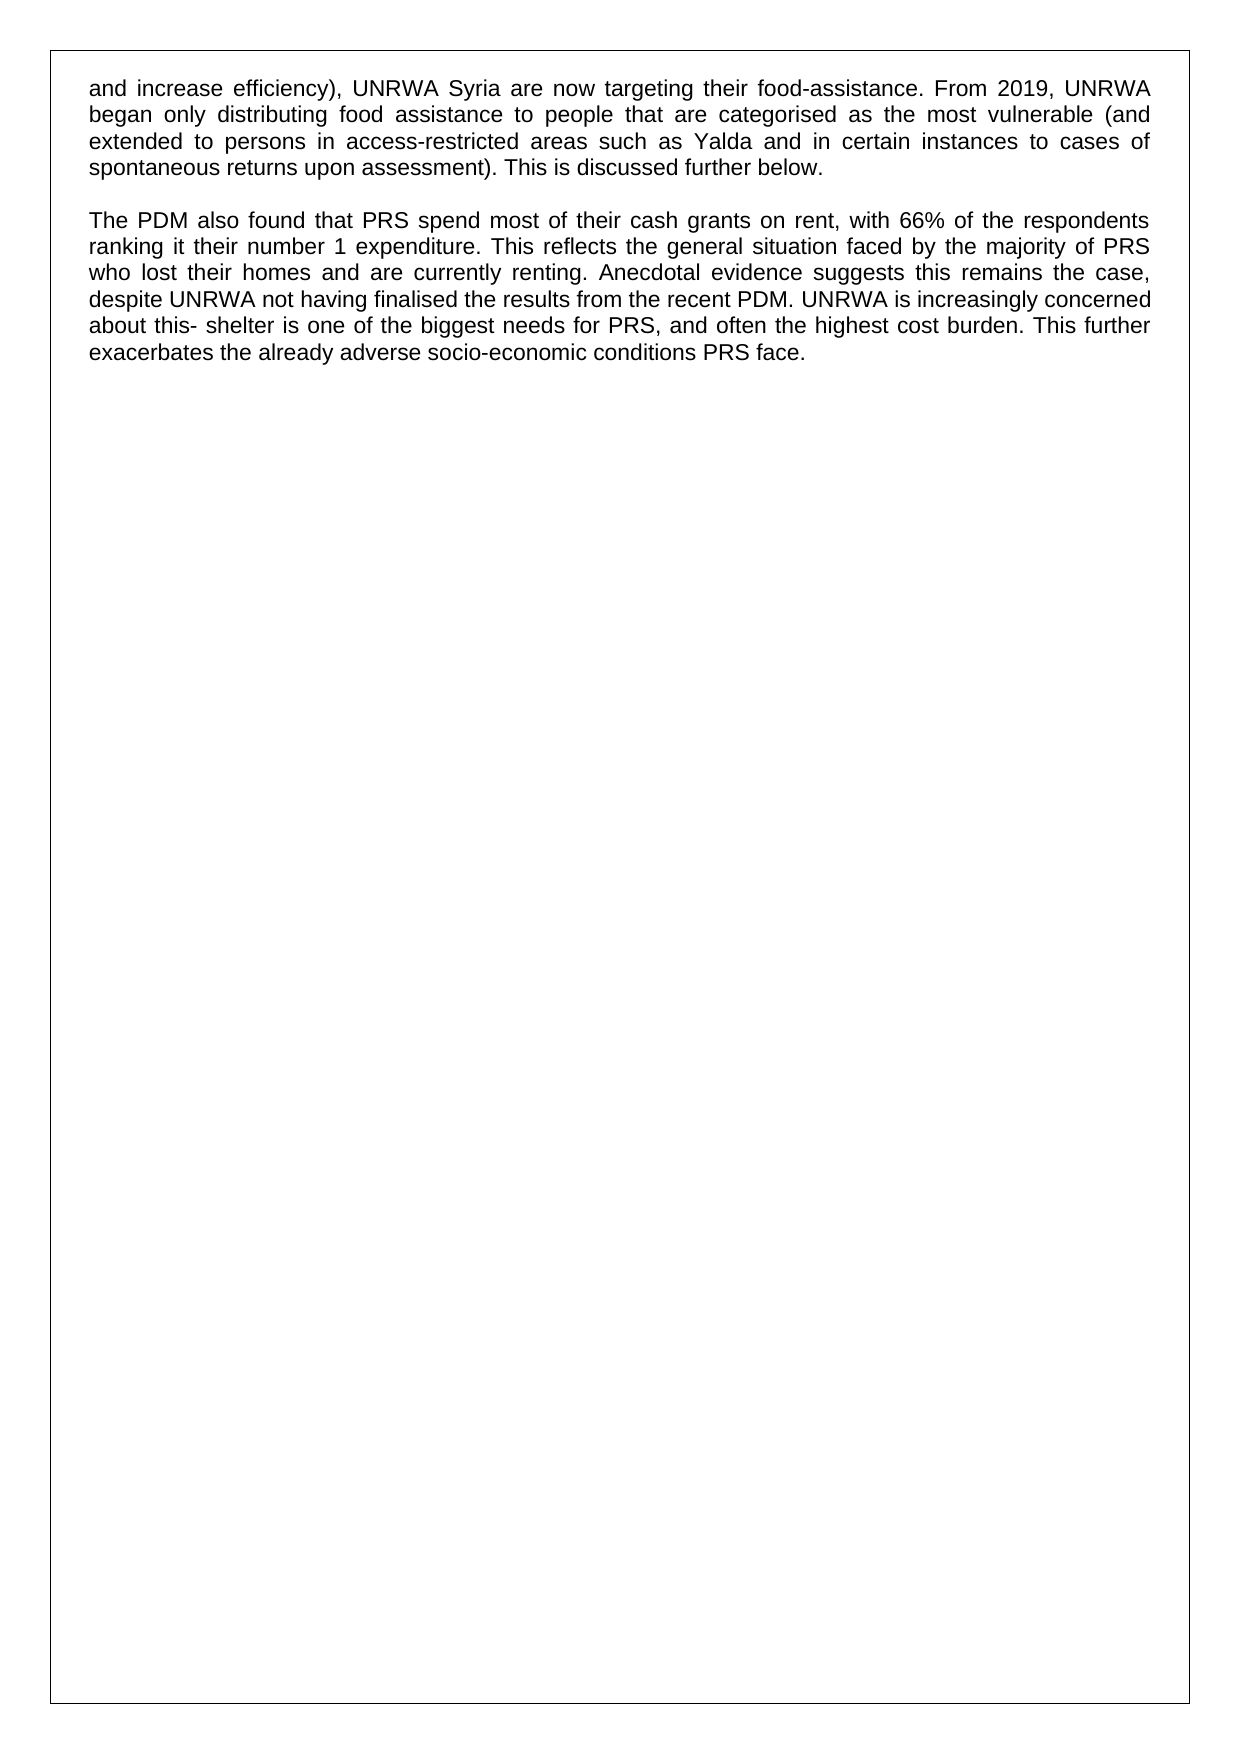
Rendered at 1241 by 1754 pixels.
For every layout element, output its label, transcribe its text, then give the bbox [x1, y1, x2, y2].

text and increase efficiency), UNRWA Syria are now targeting their food-assistance. From 2019, UNRWA began only distributing food assistance to people that are categorised as the most vulnerable (and extended to persons in access-restricted areas such as Yalda and in certain instances to cases of spontaneous returns upon assessment). This is discussed further below. [89, 75, 1152, 180]
text The PDM also found that PRS spend most of their cash grants on rent, with 66% of the respondents ranking it their number 1 expenditure. This reflects the general situation faced by the majority of PRS who lost their homes and are currently renting. Anecdotal evidence suggests this remains the case, despite UNRWA not having finalised the results from the recent PDM. UNRWA is increasingly concerned about this- shelter is one of the biggest needs for PRS, and often the highest cost burden. This further exacerbates the already adverse socio-economic conditions PRS face. [89, 207, 1152, 365]
